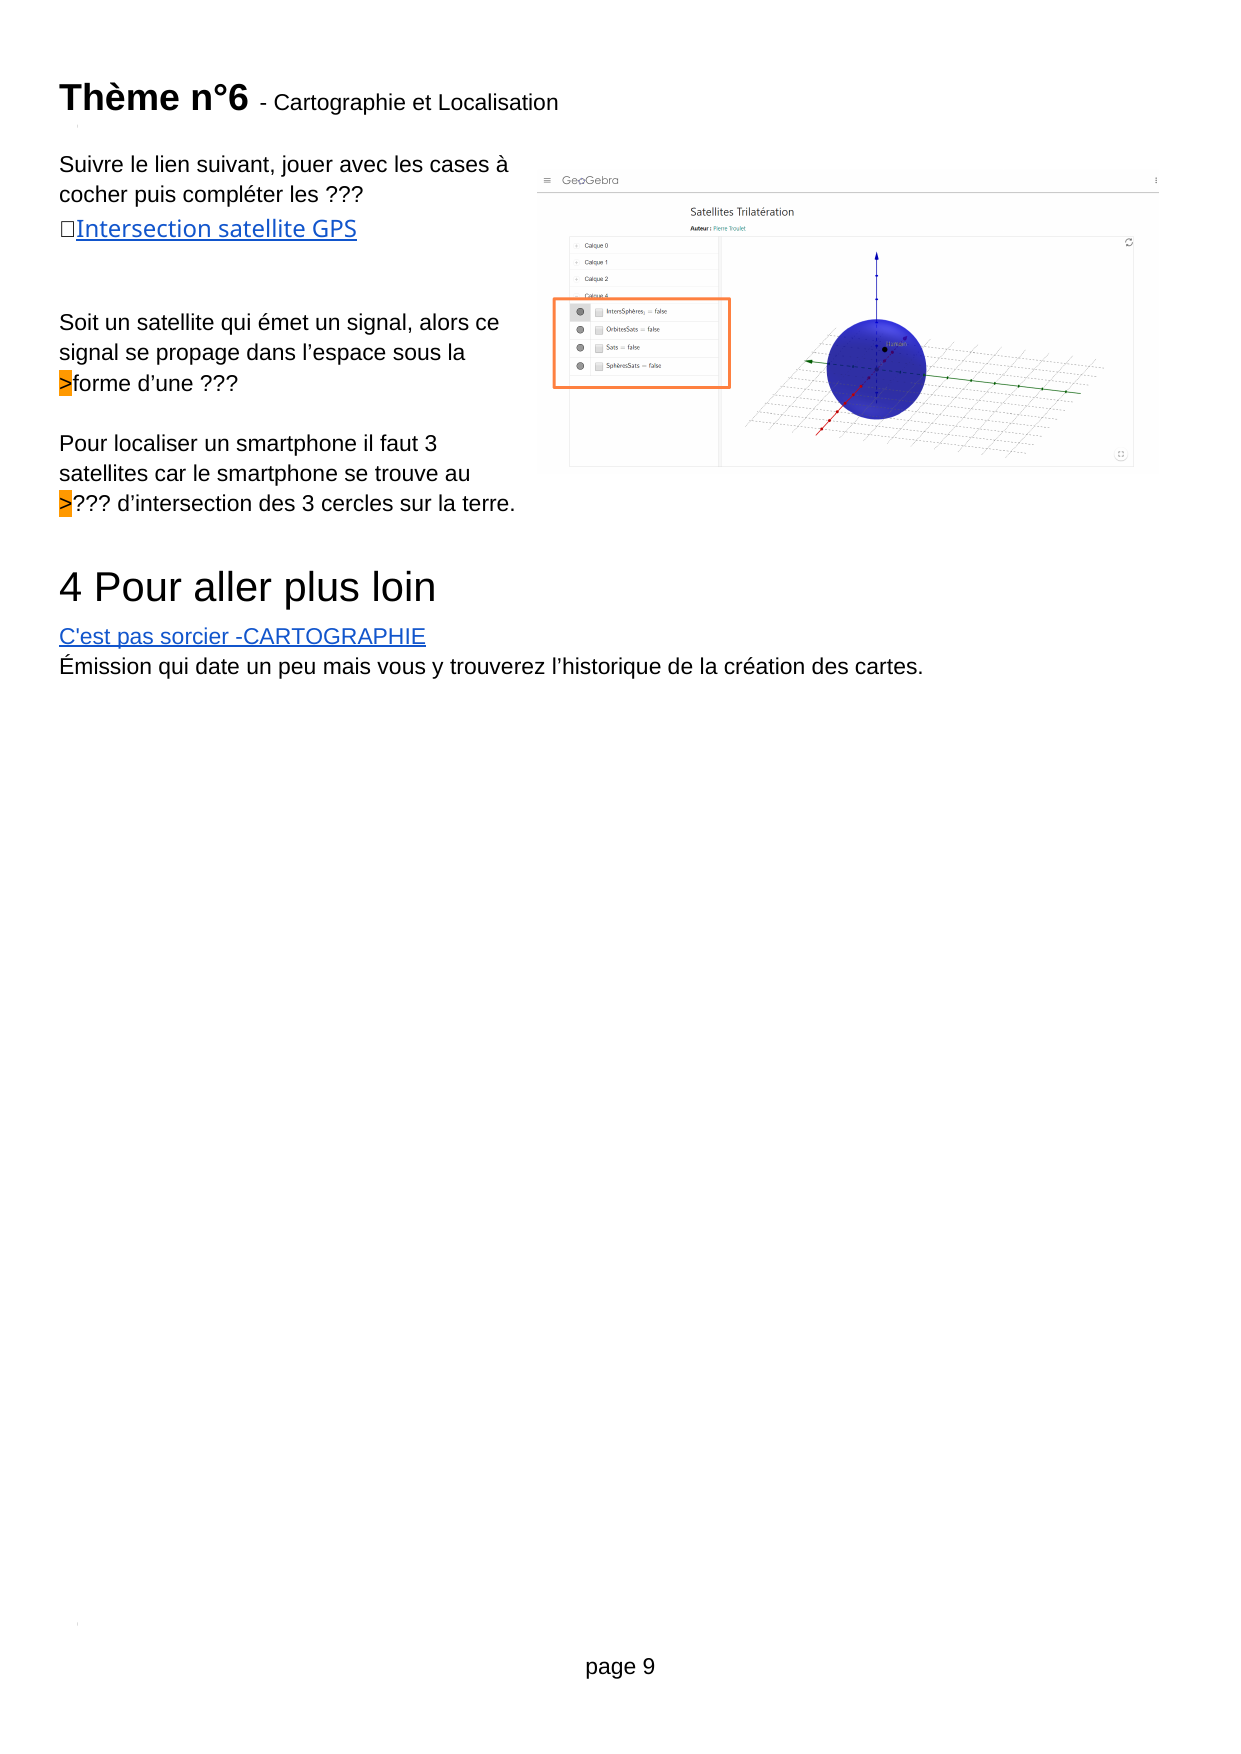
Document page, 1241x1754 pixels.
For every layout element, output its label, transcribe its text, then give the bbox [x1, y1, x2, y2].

picture [537, 169, 1159, 474]
subtitle ​4​ Pour aller plus loin [59, 562, 1181, 610]
text C'est pas sorcier -CARTOGRAPHIE [59, 623, 1181, 649]
text Émission qui date un peu mais vous y trouverez l’historique de la création des cartes. [59, 653, 1181, 679]
text Soit un satellite qui émet un signal, alors ce signal se propage dans l’espace sous la >forme d’une ??? [59, 309, 537, 396]
text [1159, 211, 1181, 244]
text Suivre le lien suivant, jouer avec les cases à cocher puis compléter les ??? [59, 151, 1181, 207]
text Pour localiser un smartphone il faut 3 satellites car le smartphone se trouve au >??? d’intersection des 3 cercles sur la terre. [59, 430, 1181, 517]
text 👀Intersection satellite GPS [59, 211, 537, 244]
text ​ [59, 683, 1181, 709]
